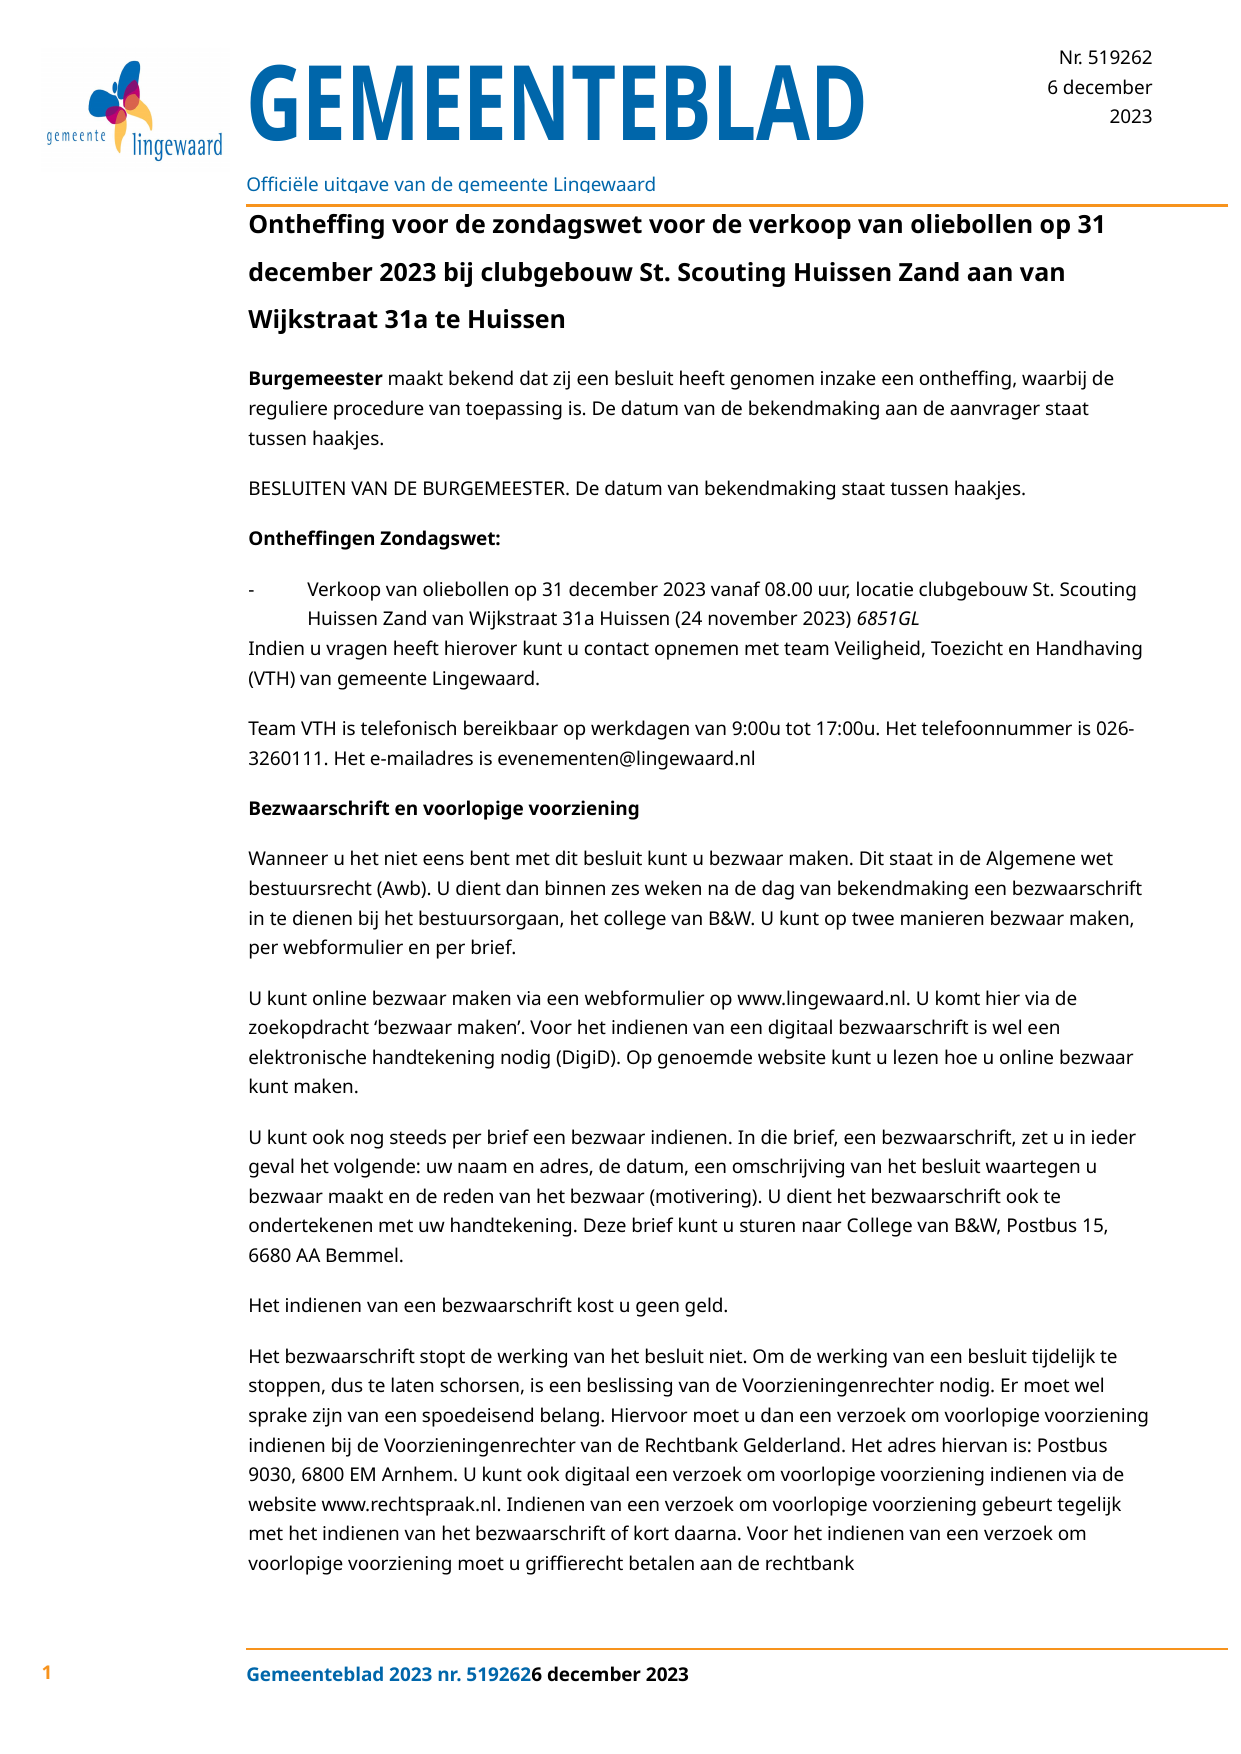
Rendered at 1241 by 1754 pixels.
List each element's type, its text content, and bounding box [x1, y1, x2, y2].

text Ontheffing voor de zondagswet voor de verkoop van oliebollen op 31 december 2023 bij clubgebouw St. Scouting Huissen Zand aan van Wijkstraat 31a te Huissen [248, 207, 1152, 336]
text Wanneer u het niet eens bent met dit besluit kunt u bezwaar maken. Dit staat in de Algemene wet bestuursrecht (Awb). U dient dan binnen zes weken na de dag van bekendmaking een bezwaarschrift in te dienen bij het bestuursorgaan, het college van B&W. U kunt op twee manieren bezwaar maken, per webformulier en per brief. [248, 846, 1152, 960]
text U kunt online bezwaar maken via een webformulier op www.lingewaard.nl. U komt hier via de zoekopdracht ‘bezwaar maken’. Voor het indienen van een digitaal bezwaarschrift is wel een elektronische handtekening nodig (DigiD). Op genoemde website kunt u lezen hoe u online bezwaar kunt maken. [248, 985, 1152, 1099]
text BESLUITEN VAN DE BURGEMEESTER. De datum van bekendmaking staat tussen haakjes. [248, 475, 1152, 501]
picture [41, 47, 231, 172]
text Het bezwaarschrift stopt de werking van het besluit niet. Om de werking van een besluit tijdelijk te stoppen, dus te laten schorsen, is een beslissing van de Voorzieningenrechter nodig. Er moet wel sprake zijn van een spoedeisend belang. Hiervoor moet u dan een verzoek om voorlopige voorziening indienen bij de Voorzieningenrechter van de Rechtbank Gelderland. Het adres hiervan is: Postbus 9030, 6800 EM Arnhem. U kunt ook digitaal een verzoek om voorlopige voorziening indienen via de website www.rechtspraak.nl. Indienen van een verzoek om voorlopige voorziening gebeurt tegelijk met het indienen van het bezwaarschrift of kort daarna. Voor het indienen van een verzoek om voorlopige voorziening moet u griffierecht betalen aan de rechtbank [248, 1343, 1152, 1576]
text Het indienen van een bezwaarschrift kost u geen geld. [248, 1293, 1152, 1318]
text Bezwaarschrift en voorlopige voorziening [248, 795, 1152, 821]
text Team VTH is telefonisch bereikbaar op werkdagen van 9:00u tot 17:00u. Het telefoonnummer is 026-3260111. Het e-mailadres is evenementen@lingewaard.nl [248, 715, 1152, 770]
text U kunt ook nog steeds per brief een bezwaar indienen. In die brief, een bezwaarschrift, zet u in ieder geval het volgende: uw naam en adres, de datum, een omschrijving van het besluit waartegen u bezwaar maakt en de reden van het bezwaar (motivering). U dient het bezwaarschrift ook te ondertekenen met uw handtekening. Deze brief kunt u sturen naar College van B&W, Postbus 15, 6680 AA Bemmel. [248, 1124, 1152, 1268]
text Burgemeester maakt bekend dat zij een besluit heeft genomen inzake een ontheffing, waarbij de reguliere procedure van toepassing is. De datum van de bekendmaking aan de aanvrager staat tussen haakjes. [248, 366, 1152, 450]
text Indien u vragen heeft hierover kunt u contact opnemen met team Veiligheid, Toezicht en Handhaving (VTH) van gemeente Lingewaard. [248, 635, 1152, 690]
text Ontheffingen Zondagswet: [248, 526, 1152, 551]
list Verkoop van oliebollen op 31 december 2023 vanaf 08.00 uur, locatie clubgebouw St. Scouting Huissen Zand van Wijkstraat 31a Huissen (24 november 2023) 6851GL [248, 576, 1152, 631]
